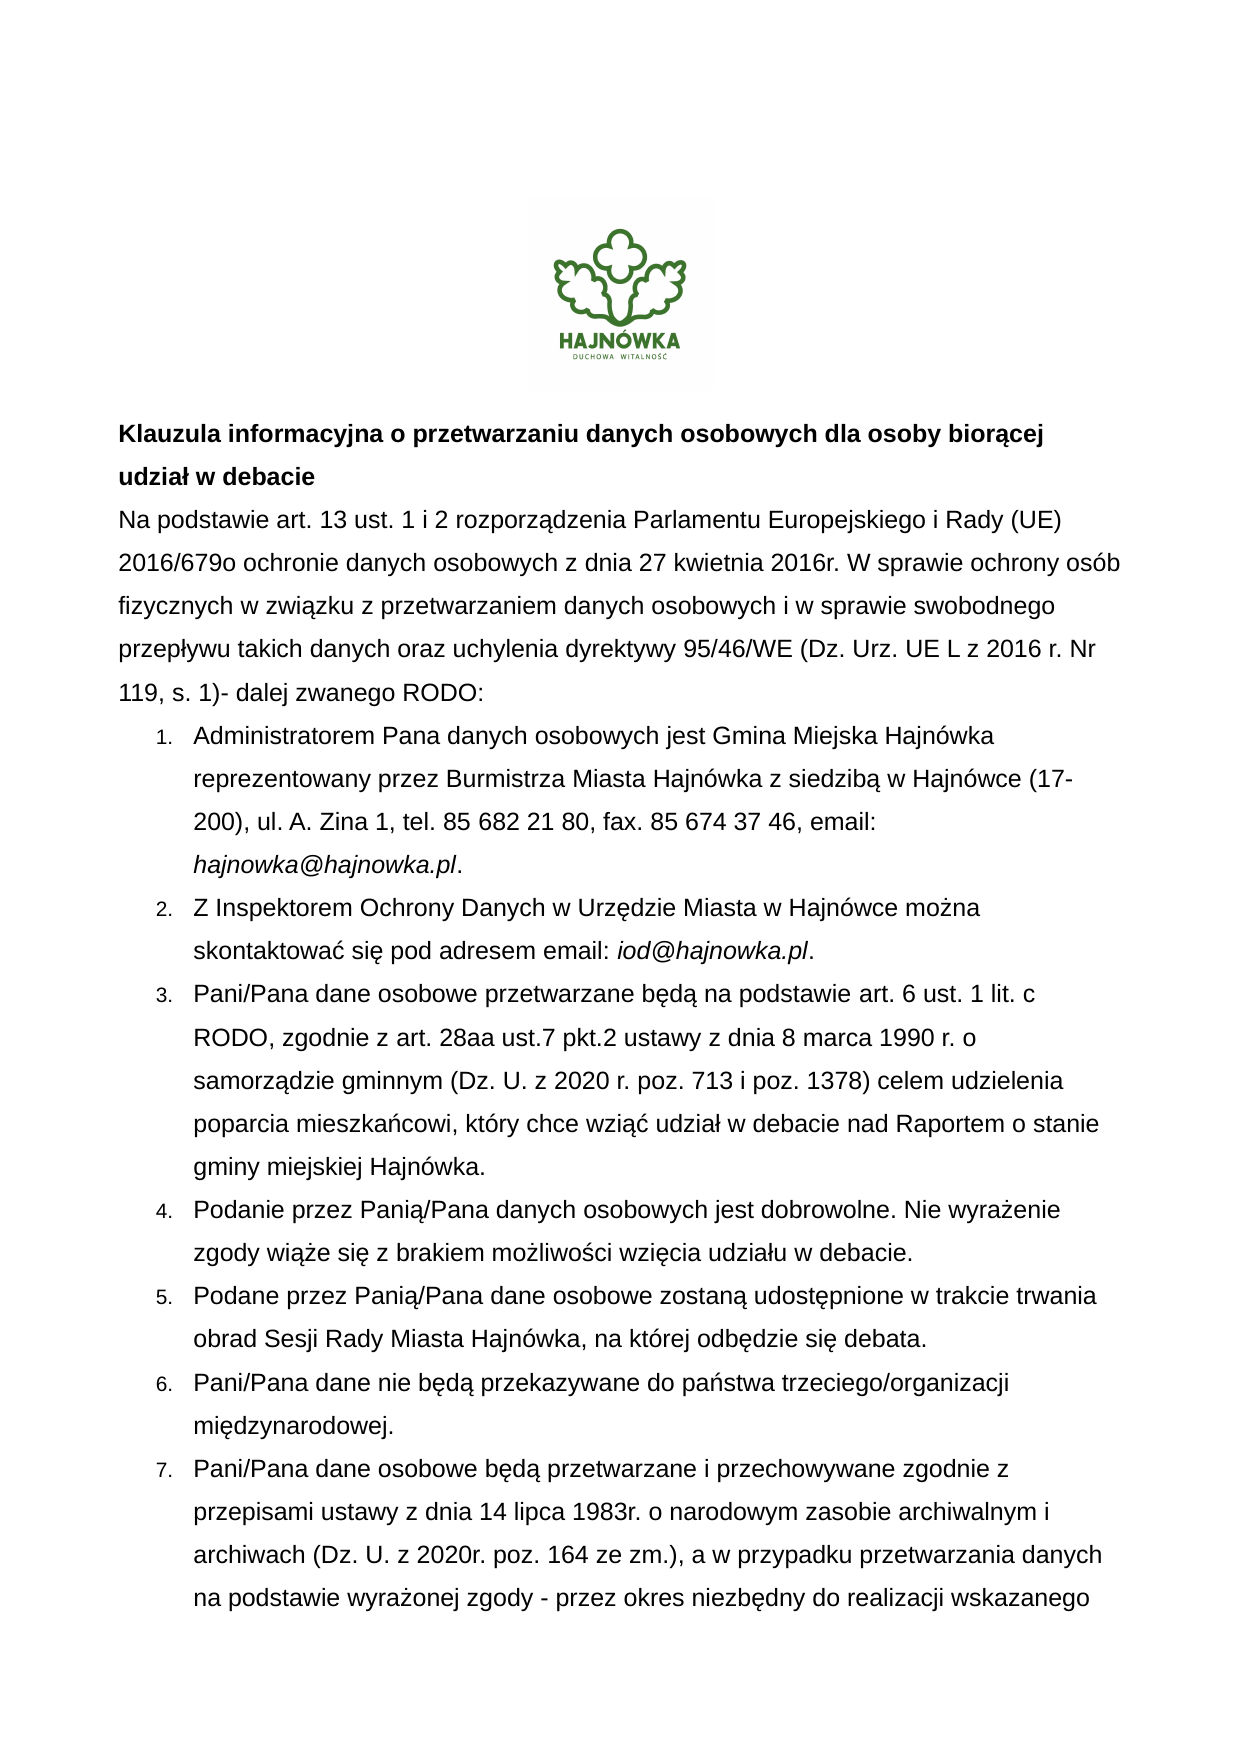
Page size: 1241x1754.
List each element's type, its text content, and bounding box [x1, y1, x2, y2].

list Z Inspektorem Ochrony Danych w Urzędzie Miasta w Hajnówce można skontaktować się pod adresem email: iod@hajnowka.pl. [156, 893, 1122, 965]
list Administratorem Pana danych osobowych jest Gmina Miejska Hajnówka reprezentowany przez Burmistrza Miasta Hajnówka z siedzibą w Hajnówce (17-200), ul. A. Zina 1, tel. 85 682 21 80, fax. 85 674 37 46, email: hajnowka@hajnowka.pl. [156, 721, 1122, 879]
text Klauzula informacyjna o przetwarzaniu danych osobowych dla osoby biorącej udział w debacie [118, 419, 1122, 491]
list Pani/Pana dane osobowe przetwarzane będą na podstawie art. 6 ust. 1 lit. c RODO, zgodnie z art. 28aa ust.7 pkt.2 ustawy z dnia 8 marca 1990 r. o samorządzie gminnym (Dz. U. z 2020 r. poz. 713 i poz. 1378) celem udzielenia poparcia mieszkańcowi, który chce wziąć udział w debacie nad Raportem o stanie gminy miejskiej Hajnówka. [156, 979, 1122, 1181]
list Podane przez Panią/Pana dane osobowe zostaną udostępnione w trakcie trwania obrad Sesji Rady Miasta Hajnówka, na której odbędzie się debata. [156, 1281, 1122, 1353]
text Na podstawie art. 13 ust. 1 i 2 rozporządzenia Parlamentu Europejskiego i Rady (UE) 2016/679o ochronie danych osobowych z dnia 27 kwietnia 2016r. W sprawie ochrony osób fizycznych w związku z przetwarzaniem danych osobowych i w sprawie swobodnego przepływu takich danych oraz uchylenia dyrektywy 95/46/WE (Dz. Urz. UE L z 2016 r. Nr 119, s. 1)- dalej zwanego RODO: [118, 505, 1122, 706]
list Podanie przez Panią/Pana danych osobowych jest dobrowolne. Nie wyrażenie zgody wiąże się z brakiem możliwości wzięcia udziału w debacie. [156, 1195, 1122, 1267]
list Pani/Pana dane nie będą przekazywane do państwa trzeciego/organizacji międzynarodowej. [156, 1368, 1122, 1439]
picture [526, 197, 714, 391]
list Pani/Pana dane osobowe będą przetwarzane i przechowywane zgodnie z przepisami ustawy z dnia 14 lipca 1983r. o narodowym zasobie archiwalnym i archiwach (Dz. U. z 2020r. poz. 164 ze zm.), a w przypadku przetwarzania danych na podstawie wyrażonej zgody - przez okres niezbędny do realizacji wskazanego [156, 1454, 1122, 1612]
